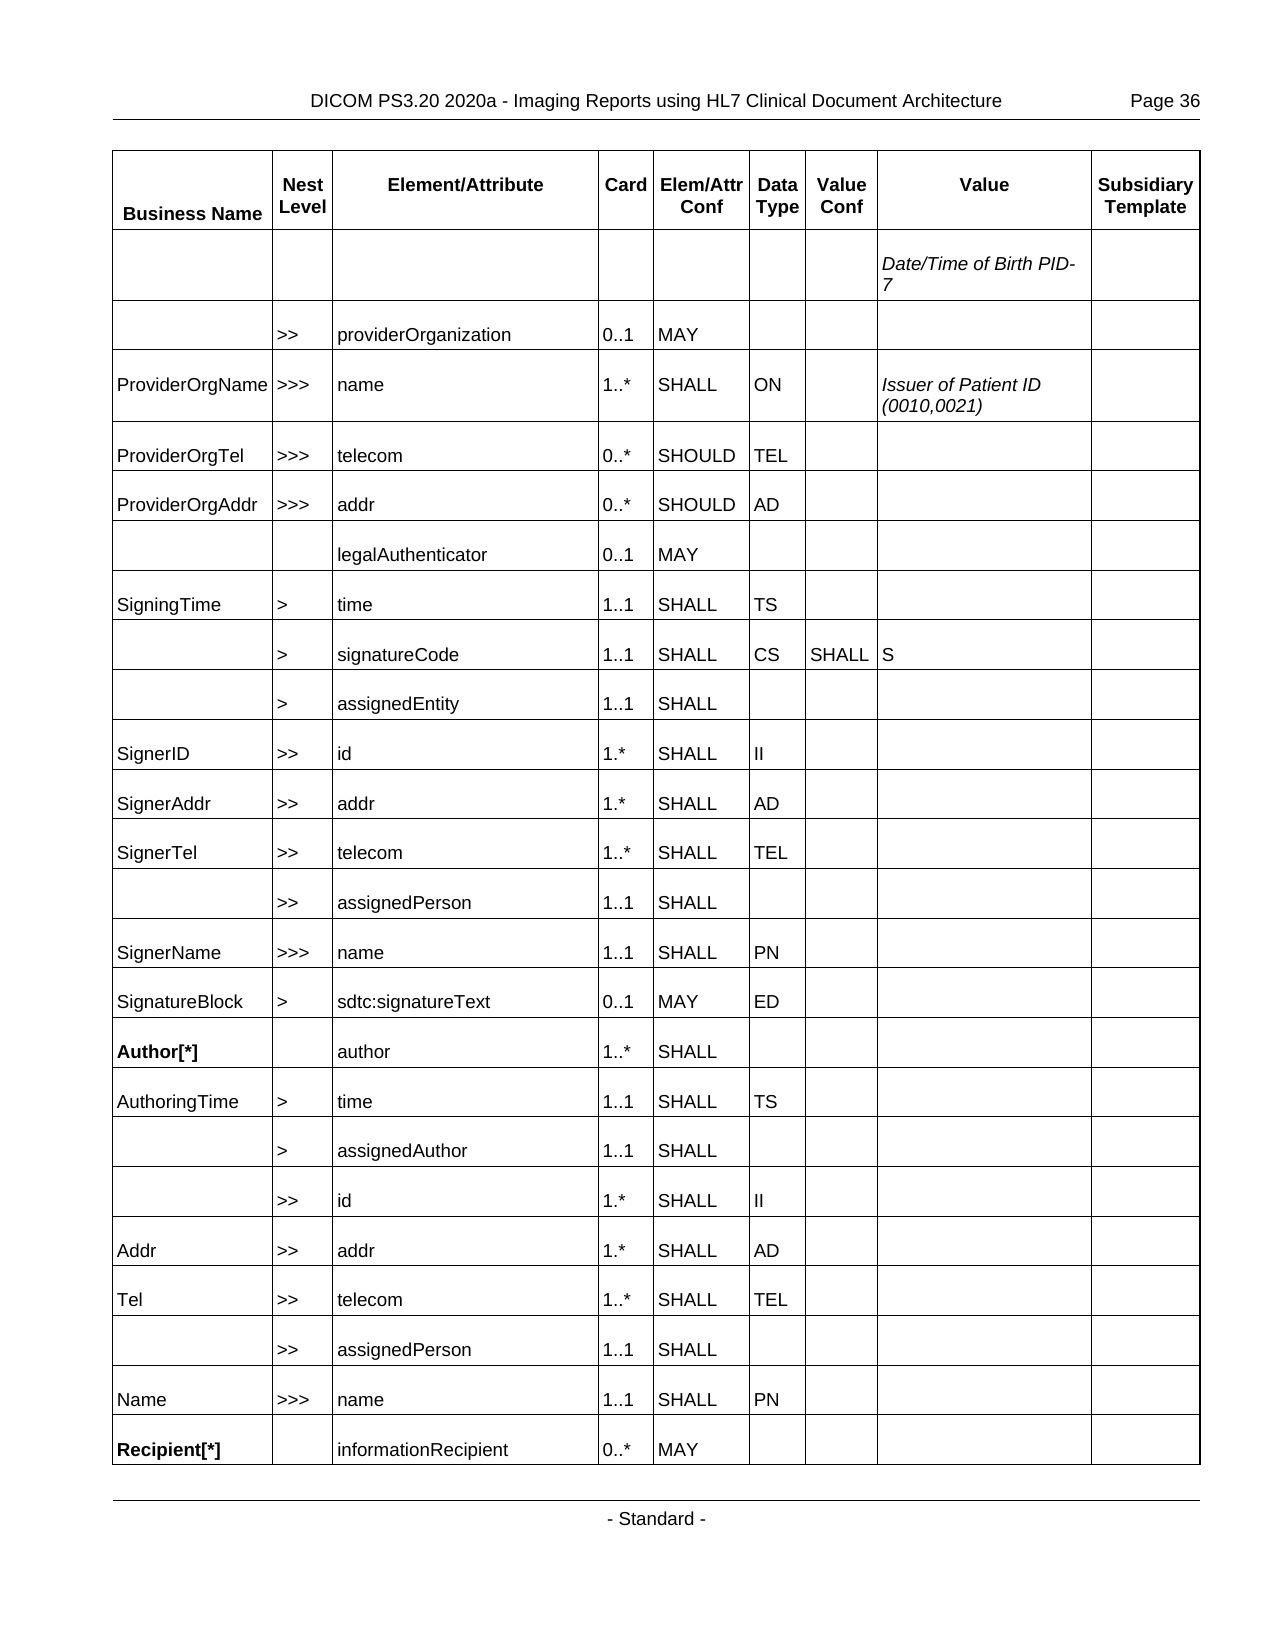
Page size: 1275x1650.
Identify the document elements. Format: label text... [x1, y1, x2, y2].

table_cell 0..* [599, 422, 653, 470]
table_cell SHALL [654, 1266, 749, 1315]
table_cell [1092, 720, 1199, 768]
table_cell SHALL [654, 919, 749, 967]
table_cell name [333, 1366, 598, 1414]
table_cell SHALL [654, 720, 749, 768]
table_cell >> [273, 1217, 332, 1265]
table_cell [878, 1366, 1091, 1414]
table_cell Signer​Name [113, 919, 272, 967]
table_cell [806, 968, 877, 1017]
table_cell [1092, 571, 1199, 619]
table_cell 1..1 [599, 571, 653, 619]
table_cell Signing​Time [113, 571, 272, 619]
table_cell > [273, 620, 332, 669]
table_cell [1092, 869, 1199, 917]
table_cell SHOULD [654, 422, 749, 470]
table_cell >> [273, 869, 332, 917]
table_cell Tel [113, 1266, 272, 1315]
table_cell [806, 770, 877, 818]
table_cell [1092, 471, 1199, 520]
table_cell [750, 301, 805, 349]
table_cell [878, 1316, 1091, 1365]
table_cell [599, 230, 653, 300]
table_cell [806, 1117, 877, 1166]
table_cell 1..* [599, 350, 653, 421]
table_header Nest Level [273, 151, 332, 228]
table_cell CS [750, 620, 805, 669]
table_cell legal​Authenticator [333, 521, 598, 570]
table_cell [806, 720, 877, 768]
table_cell [806, 521, 877, 570]
table_cell [273, 230, 332, 300]
table_cell sdtc:signatureText [333, 968, 598, 1017]
table_cell [333, 230, 598, 300]
table_cell [1092, 1068, 1199, 1116]
table_cell [1092, 919, 1199, 967]
table_cell SHALL [654, 770, 749, 818]
table_cell [1092, 1266, 1199, 1315]
table_cell [750, 670, 805, 719]
table_cell [878, 1018, 1091, 1067]
table_header Card [599, 151, 653, 228]
table_cell time [333, 1068, 598, 1116]
table_cell AD [750, 1217, 805, 1265]
table_cell 1..1 [599, 869, 653, 917]
table_cell 1..1 [599, 1366, 653, 1414]
table_cell telecom [333, 819, 598, 868]
table_cell [750, 230, 805, 300]
table_cell Authoring​Time [113, 1068, 272, 1116]
table_cell 1..* [599, 1018, 653, 1067]
table_cell TEL [750, 1266, 805, 1315]
table_cell telecom [333, 1266, 598, 1315]
table_cell MAY [654, 968, 749, 1017]
table_cell > [273, 1068, 332, 1116]
table_cell 0..1 [599, 521, 653, 570]
table_cell 1..1 [599, 919, 653, 967]
table_cell [878, 571, 1091, 619]
table_cell [878, 919, 1091, 967]
table_cell 1.* [599, 1217, 653, 1265]
table_cell [1092, 770, 1199, 818]
table_cell 1.* [599, 1167, 653, 1216]
table_cell [1092, 301, 1199, 349]
table_cell TS [750, 1068, 805, 1116]
table_cell 1..1 [599, 1316, 653, 1365]
table_cell [878, 1068, 1091, 1116]
table_cell [750, 1117, 805, 1166]
table_cell SHALL [654, 350, 749, 421]
table_cell >>> [273, 422, 332, 470]
table_cell SHALL [654, 1366, 749, 1414]
table_cell [806, 670, 877, 719]
table_cell SHOULD [654, 471, 749, 520]
table_cell [806, 1018, 877, 1067]
table_cell Issuer of Patient ID (0010,0021) [878, 350, 1091, 421]
table_cell [113, 301, 272, 349]
table_cell Signer​ID [113, 720, 272, 768]
table_cell 1.* [599, 720, 653, 768]
table_cell [878, 1415, 1091, 1464]
table_cell MAY [654, 521, 749, 570]
table_cell 1..* [599, 819, 653, 868]
table_cell information​Recipient [333, 1415, 598, 1464]
table_cell > [273, 968, 332, 1017]
table_cell [113, 869, 272, 917]
table_cell TS [750, 571, 805, 619]
table_cell name [333, 350, 598, 421]
table_cell [878, 301, 1091, 349]
table_cell [878, 1266, 1091, 1315]
table_cell [806, 919, 877, 967]
table_cell MAY [654, 1415, 749, 1464]
table_cell Signer​Tel [113, 819, 272, 868]
table_cell [806, 1266, 877, 1315]
table_cell assigned​Person [333, 869, 598, 917]
table_header Value Conf [806, 151, 877, 228]
table_cell 0..* [599, 471, 653, 520]
table_cell SHALL [654, 1018, 749, 1067]
table_cell Recipient[*] [113, 1415, 272, 1464]
table_cell [878, 471, 1091, 520]
table_cell [750, 521, 805, 570]
table_header Element/​Attribute [333, 151, 598, 228]
table_cell [1092, 1018, 1199, 1067]
table_cell SHALL [654, 819, 749, 868]
table_cell >> [273, 1266, 332, 1315]
table_cell SHALL [654, 1167, 749, 1216]
table_cell [113, 1167, 272, 1216]
table_cell 1..1 [599, 620, 653, 669]
table_cell [806, 1217, 877, 1265]
table_cell time [333, 571, 598, 619]
table_cell Provider​Org​Addr [113, 471, 272, 520]
table_cell Signature​Block [113, 968, 272, 1017]
table_cell [878, 869, 1091, 917]
table_header Business Name [113, 151, 272, 228]
table_cell [113, 521, 272, 570]
table_cell [113, 1117, 272, 1166]
table_cell >> [273, 770, 332, 818]
table_cell [806, 1068, 877, 1116]
table_cell [878, 1167, 1091, 1216]
table_cell [750, 869, 805, 917]
table_cell [1092, 1167, 1199, 1216]
table_cell assigned​Person [333, 1316, 598, 1365]
table_cell [806, 301, 877, 349]
table_cell SHALL [654, 620, 749, 669]
table_cell [1092, 1316, 1199, 1365]
table_cell [1092, 521, 1199, 570]
table_cell [113, 670, 272, 719]
table_cell [806, 422, 877, 470]
table_cell [113, 1316, 272, 1365]
table_cell 1..1 [599, 670, 653, 719]
table_cell >> [273, 301, 332, 349]
table_cell SHALL [654, 869, 749, 917]
table_header Data Type [750, 151, 805, 228]
table_cell 0..* [599, 1415, 653, 1464]
table_cell [878, 770, 1091, 818]
table_cell [1092, 1415, 1199, 1464]
table_cell 1..1 [599, 1068, 653, 1116]
table_cell TEL [750, 819, 805, 868]
table_cell >>> [273, 471, 332, 520]
table_cell TEL [750, 422, 805, 470]
table_cell [1092, 1117, 1199, 1166]
table_cell assigned​Entity [333, 670, 598, 719]
table_cell >>> [273, 919, 332, 967]
table_cell PN [750, 1366, 805, 1414]
table_cell >>> [273, 350, 332, 421]
table_cell [806, 350, 877, 421]
table_header Value [878, 151, 1091, 228]
table_cell [1092, 422, 1199, 470]
table_cell [806, 819, 877, 868]
table_cell assigned​Author [333, 1117, 598, 1166]
table_cell SHALL [654, 571, 749, 619]
table_cell addr [333, 770, 598, 818]
table_header Subsidiary Template [1092, 151, 1199, 228]
table_cell S [878, 620, 1091, 669]
table_cell >>> [273, 1366, 332, 1414]
table_cell AD [750, 471, 805, 520]
table_cell telecom [333, 422, 598, 470]
table_cell [878, 521, 1091, 570]
table_cell > [273, 571, 332, 619]
table_cell [806, 1415, 877, 1464]
table_cell [878, 1217, 1091, 1265]
table_cell [273, 521, 332, 570]
table_cell >> [273, 819, 332, 868]
table_cell > [273, 670, 332, 719]
table_cell PN [750, 919, 805, 967]
table_cell II [750, 720, 805, 768]
table_cell >> [273, 1167, 332, 1216]
table_cell [1092, 1217, 1199, 1265]
table_cell [878, 422, 1091, 470]
table_cell [750, 1018, 805, 1067]
table_cell 0..1 [599, 301, 653, 349]
table_header Elem/Attr Conf [654, 151, 749, 228]
table_cell [806, 1366, 877, 1414]
table_cell 0..1 [599, 968, 653, 1017]
table_cell [273, 1415, 332, 1464]
table_cell addr [333, 471, 598, 520]
table_cell [750, 1415, 805, 1464]
table_cell id [333, 720, 598, 768]
table_cell addr [333, 1217, 598, 1265]
table_cell >> [273, 1316, 332, 1365]
table_cell [1092, 350, 1199, 421]
table_cell [113, 620, 272, 669]
table_cell [273, 1018, 332, 1067]
table_cell Provider​Org​Tel [113, 422, 272, 470]
table_cell ON [750, 350, 805, 421]
table_cell [878, 1117, 1091, 1166]
table_cell provider​Organization [333, 301, 598, 349]
table_cell [878, 670, 1091, 719]
table_cell SHALL [806, 620, 877, 669]
table_cell [1092, 968, 1199, 1017]
table_cell author [333, 1018, 598, 1067]
table_cell SHALL [654, 670, 749, 719]
table_cell > [273, 1117, 332, 1166]
table_cell MAY [654, 301, 749, 349]
table_cell [654, 230, 749, 300]
table_cell AD [750, 770, 805, 818]
table_cell Date/Time of Birth PID-7 [878, 230, 1091, 300]
table_cell [878, 819, 1091, 868]
table_cell 1..1 [599, 1117, 653, 1166]
table_cell ED [750, 968, 805, 1017]
table_cell signature​Code [333, 620, 598, 669]
table_cell [806, 869, 877, 917]
table_cell id [333, 1167, 598, 1216]
table_cell SHALL [654, 1217, 749, 1265]
table_cell SHALL [654, 1068, 749, 1116]
table_cell Name [113, 1366, 272, 1414]
table_cell [1092, 1366, 1199, 1414]
table_cell [113, 230, 272, 300]
table_cell 1..* [599, 1266, 653, 1315]
table_cell 1.* [599, 770, 653, 818]
table_cell [806, 471, 877, 520]
table_cell Provider​Org​Name [113, 350, 272, 421]
table_cell II [750, 1167, 805, 1216]
table_cell >> [273, 720, 332, 768]
table_cell [1092, 670, 1199, 719]
table_cell [806, 571, 877, 619]
table_cell [750, 1316, 805, 1365]
table_cell Signer​Addr [113, 770, 272, 818]
table_cell [806, 1167, 877, 1216]
table_cell Addr [113, 1217, 272, 1265]
table_cell name [333, 919, 598, 967]
table_cell [1092, 620, 1199, 669]
table_cell [806, 1316, 877, 1365]
table_cell SHALL [654, 1117, 749, 1166]
table_cell Author[*] [113, 1018, 272, 1067]
table_cell [878, 968, 1091, 1017]
table_cell SHALL [654, 1316, 749, 1365]
table_cell [1092, 819, 1199, 868]
table_cell [1092, 230, 1199, 300]
table_cell [878, 720, 1091, 768]
table_cell [806, 230, 877, 300]
